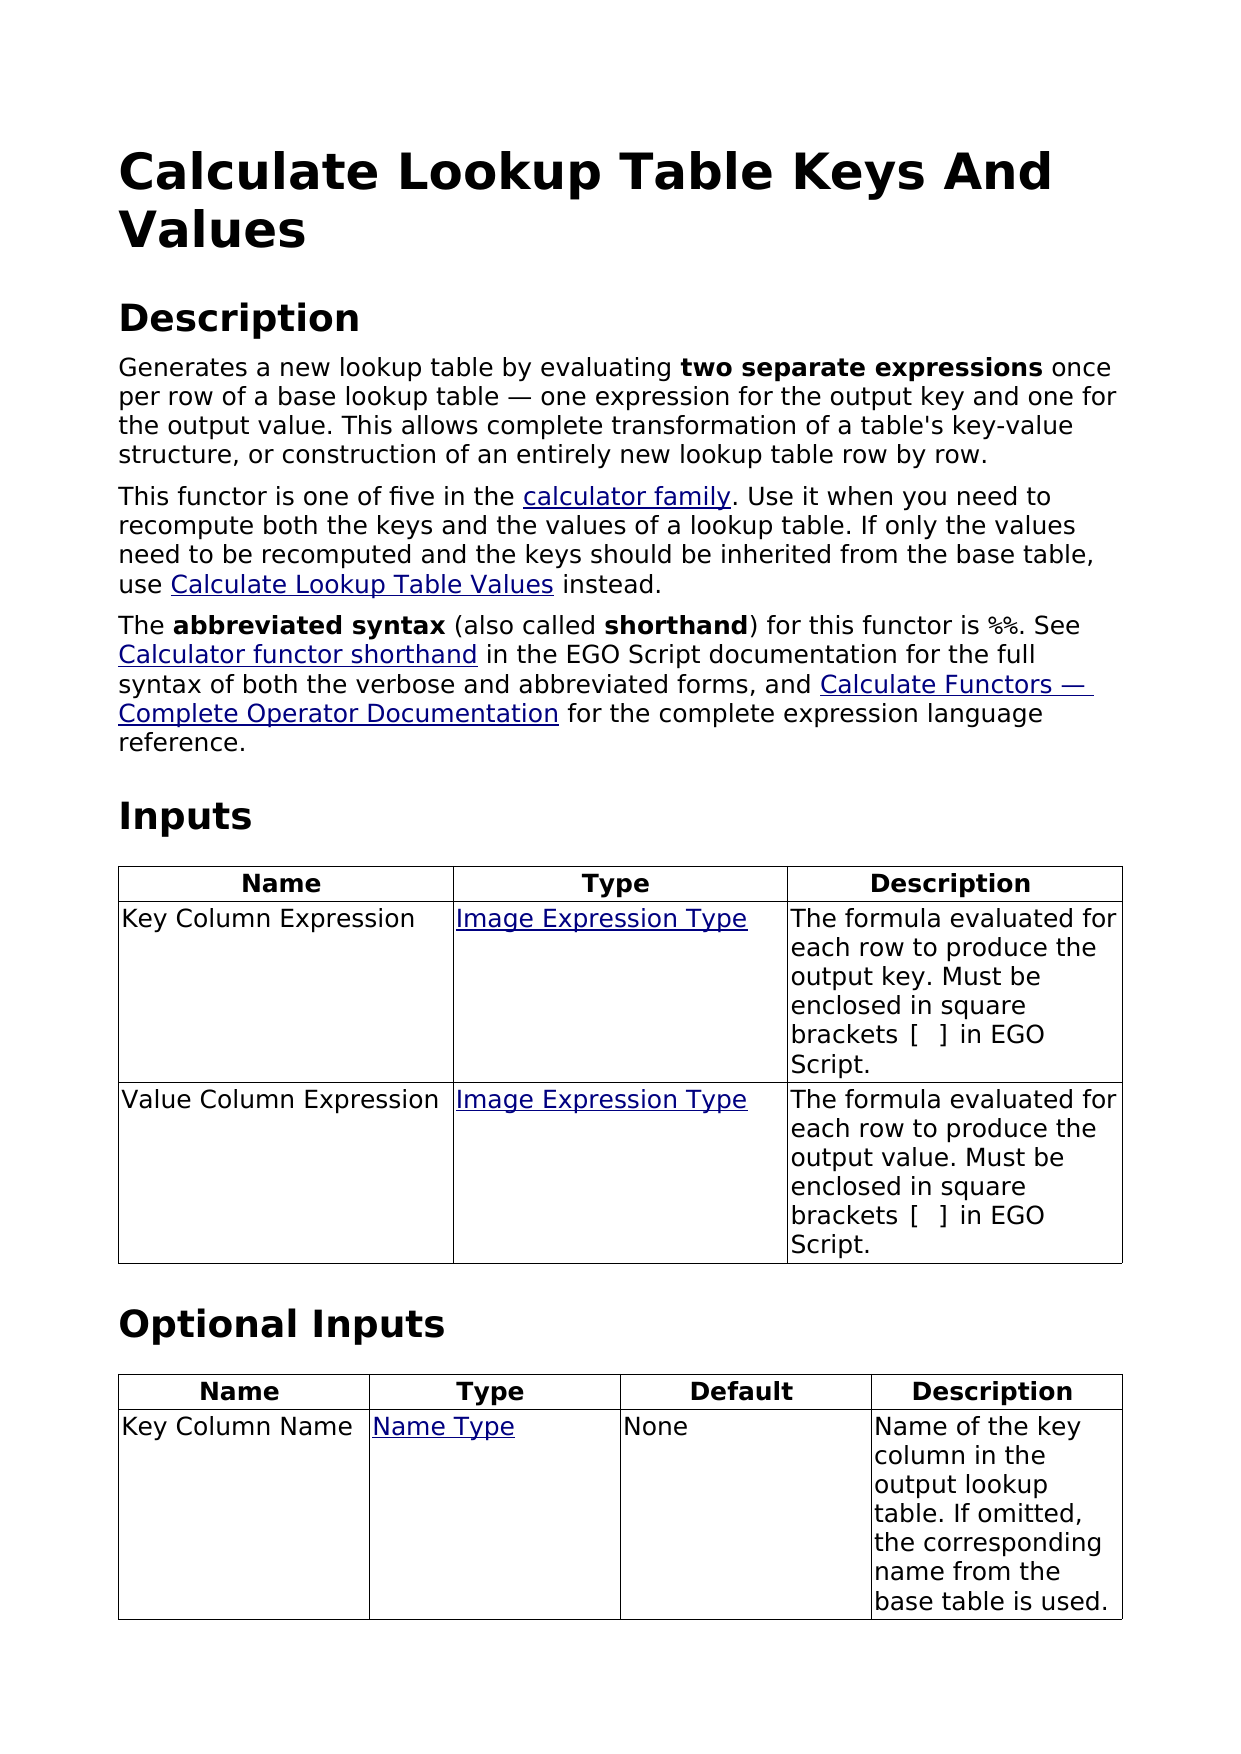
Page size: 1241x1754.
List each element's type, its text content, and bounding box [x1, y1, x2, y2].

table_header Type [370, 1375, 620, 1409]
table_header Description [872, 1375, 1122, 1409]
text This functor is one of five in the calculator family. Use it when you need to recompute both the keys and the values of a lookup table. If only the values need to be recomputed and the keys should be inherited from the base table, use Calculate Lookup Table Values instead. [118, 482, 1122, 599]
table_header Name [119, 867, 453, 901]
table_cell Key Column Name [119, 1410, 369, 1619]
text The abbreviated syntax (also called shorthand) for this functor is %%. See Calculator functor shorthand in the EGO Script documentation for the full syntax of both the verbose and abbreviated forms, and Calculate Functors — Complete Operator Documentation for the complete expression language reference. [118, 612, 1122, 757]
table_cell Key Column Expression [119, 902, 453, 1082]
table_cell None [621, 1410, 871, 1619]
text Generates a new lookup table by evaluating two separate expressions once per row of a base lookup table — one expression for the output key and one for the output value. This allows complete transformation of a table's key-value structure, or construction of an entirely new lookup table row by row. [118, 353, 1122, 470]
table_header Type [454, 867, 787, 901]
subtitle Description [118, 297, 1122, 341]
table_cell Value Column Expression [119, 1083, 453, 1263]
table_cell Image Expression Type [454, 1083, 787, 1263]
subtitle Inputs [118, 795, 1122, 838]
table_cell Image Expression Type [454, 902, 787, 1082]
table_header Name [119, 1375, 369, 1409]
table_cell Name Type [370, 1410, 620, 1619]
table_header Default [621, 1375, 871, 1409]
table_header Description [788, 867, 1122, 901]
subtitle Calculate Lookup Table Keys And Values [118, 143, 1122, 259]
table_cell The formula evaluated for each row to produce the output key. Must be enclosed in square brackets [ ] in EGO Script. [788, 902, 1122, 1082]
table_cell Name of the key column in the output lookup table. If omitted, the corresponding name from the base table is used. [872, 1410, 1122, 1619]
table_cell The formula evaluated for each row to produce the output value. Must be enclosed in square brackets [ ] in EGO Script. [788, 1083, 1122, 1263]
subtitle Optional Inputs [118, 1303, 1122, 1346]
